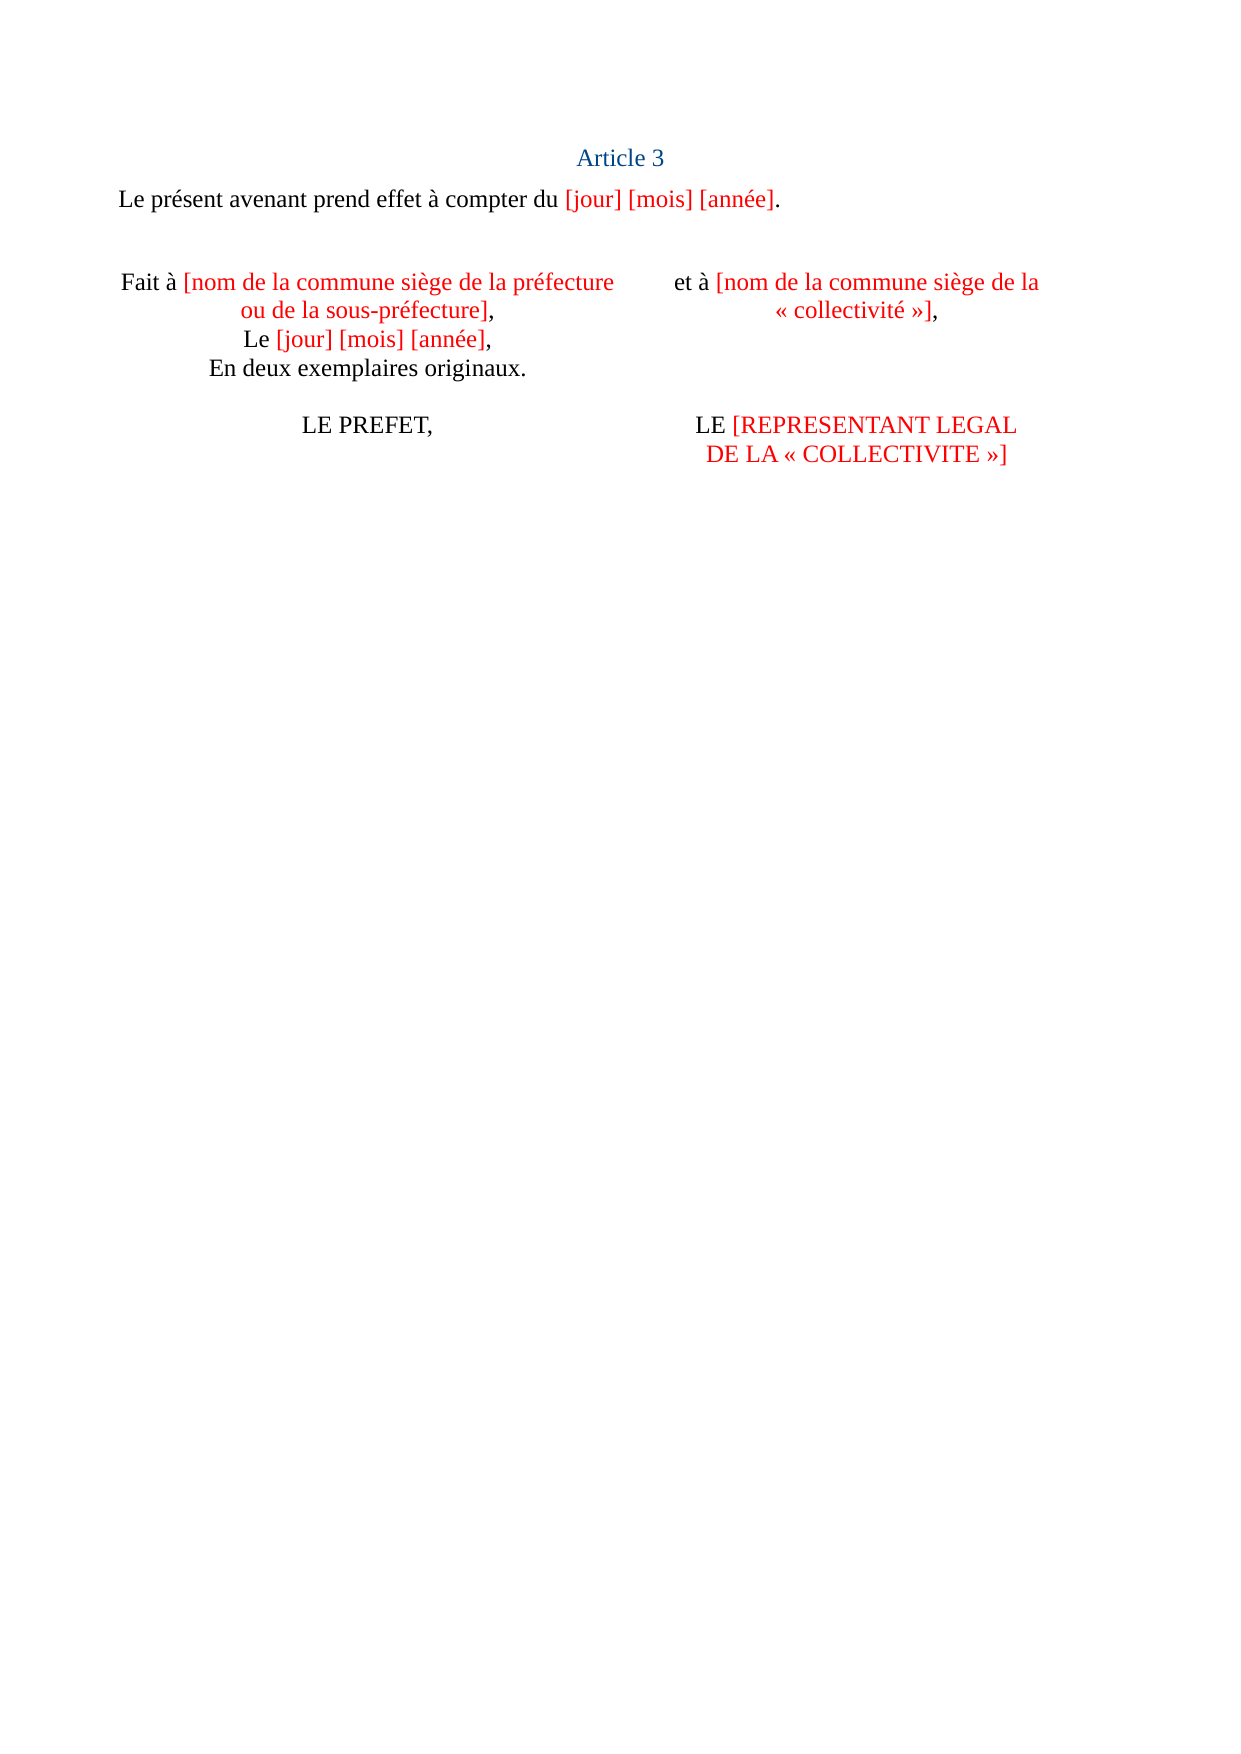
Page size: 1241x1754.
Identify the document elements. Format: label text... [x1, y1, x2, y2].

table_cell LE PREFET, [118, 411, 617, 497]
table_header et à [nom de la commune siège de la « collectivité »], [617, 267, 1096, 411]
table_cell LE [REPRESENTANT LEGAL DE LA « COLLECTIVITE »] [617, 411, 1096, 497]
text Le présent avenant prend effet à compter du [jour] [mois] [année]. [118, 184, 1122, 213]
subtitle Article 3 [118, 143, 1122, 172]
table_header Fait à [nom de la commune siège de la préfecture ou de la sous-préfecture], Le [jour] [mois] [année], En deux exemplaires originaux. [118, 267, 617, 411]
